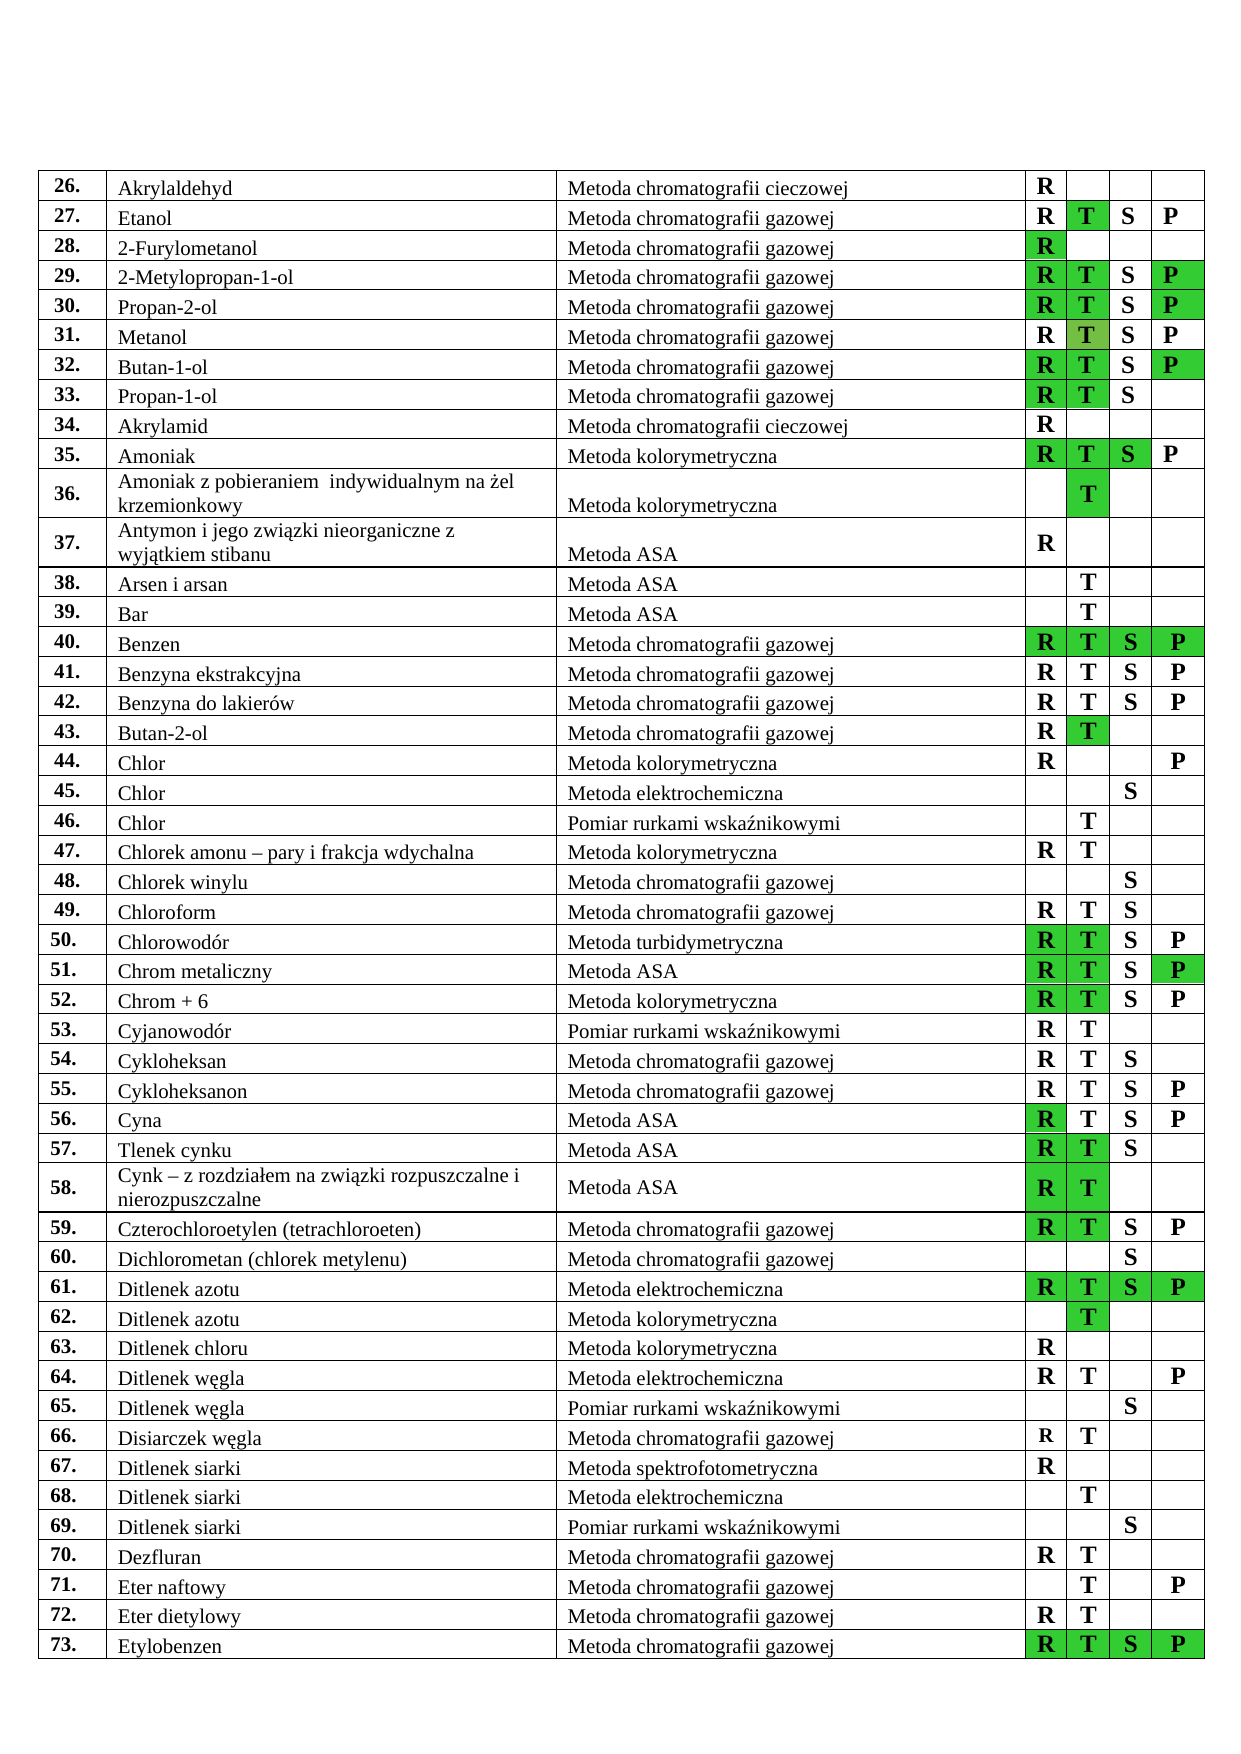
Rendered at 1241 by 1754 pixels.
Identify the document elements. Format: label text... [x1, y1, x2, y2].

table_cell [39, 1074, 106, 1103]
table_cell R [1026, 627, 1066, 656]
table_cell P [1152, 925, 1204, 954]
table_cell [1110, 568, 1151, 596]
table_cell T [1067, 657, 1109, 686]
table_cell P [1152, 1272, 1204, 1301]
table_cell S [1110, 687, 1151, 715]
table_cell Akrylaldehyd [107, 171, 556, 200]
table_cell Butan-2-ol [107, 716, 556, 745]
table_cell [39, 687, 106, 715]
table_cell [1152, 518, 1204, 566]
table_cell [1152, 1302, 1204, 1331]
table_cell Benzyna ekstrakcyjna [107, 657, 556, 686]
table_cell Metoda chromatografii gazowej [557, 350, 1025, 379]
table_cell Cyjanowodór [107, 1014, 556, 1043]
table_cell R [1026, 1044, 1066, 1073]
table_cell S [1110, 320, 1151, 349]
table_cell [1026, 865, 1066, 894]
table_cell Antymon i jego związki nieorganiczne z wyjątkiem stibanu [107, 518, 556, 566]
table_cell R [1026, 1213, 1066, 1241]
table_cell [1026, 469, 1066, 517]
table_cell T [1067, 1134, 1109, 1162]
table_cell R [1026, 1104, 1066, 1132]
table_cell Cynk – z rozdziałem na związki rozpuszczalne i nierozpuszczalne [107, 1163, 556, 1211]
table_cell [1110, 469, 1151, 517]
table_cell Metoda elektrochemiczna [557, 1361, 1025, 1390]
table_cell S [1110, 1044, 1151, 1073]
table_cell [1152, 1242, 1204, 1271]
table_cell Metoda kolorymetryczna [557, 985, 1025, 1013]
table_cell Ditlenek węgla [107, 1391, 556, 1420]
table_cell R [1026, 201, 1066, 230]
table_cell Ditlenek siarki [107, 1451, 556, 1479]
table_cell [1152, 1044, 1204, 1073]
table_cell R [1026, 1014, 1066, 1043]
table_cell [1110, 1570, 1151, 1599]
table_cell Ditlenek azotu [107, 1272, 556, 1301]
table_cell [1067, 1451, 1109, 1479]
table_cell S [1110, 1391, 1151, 1420]
table_cell [1067, 171, 1109, 200]
table_cell Chlor [107, 746, 556, 775]
table_cell S [1110, 1242, 1151, 1271]
table_cell T [1067, 439, 1109, 468]
table_cell Metoda chromatografii gazowej [557, 380, 1025, 408]
table_cell Cykloheksan [107, 1044, 556, 1073]
table_cell P [1152, 955, 1204, 983]
table_cell [1152, 1510, 1204, 1539]
table_cell [39, 1044, 106, 1073]
table_cell Metoda ASA [557, 1104, 1025, 1132]
table_cell Metoda chromatografii gazowej [557, 1044, 1025, 1073]
table_cell T [1067, 1361, 1109, 1390]
table_cell T [1067, 1163, 1109, 1211]
table_cell Metoda kolorymetryczna [557, 836, 1025, 864]
table_cell [39, 776, 106, 805]
table_cell Benzyna do lakierów [107, 687, 556, 715]
table_cell [39, 1302, 106, 1331]
table_cell Metoda chromatografii gazowej [557, 687, 1025, 715]
table_cell P [1152, 1570, 1204, 1599]
table_cell S [1110, 1134, 1151, 1162]
table_cell [1152, 776, 1204, 805]
table_cell S [1110, 627, 1151, 656]
table_cell T [1067, 568, 1109, 596]
table_cell Metoda chromatografii cieczowej [557, 410, 1025, 438]
table_cell [39, 895, 106, 924]
table_cell [1067, 1391, 1109, 1420]
table_cell Akrylamid [107, 410, 556, 438]
table_cell R [1026, 657, 1066, 686]
table_cell [1152, 410, 1204, 438]
table_cell [1152, 568, 1204, 596]
table_cell [39, 925, 106, 954]
table_cell T [1067, 806, 1109, 834]
table_cell Metoda kolorymetryczna [557, 469, 1025, 517]
table_cell Chlorek winylu [107, 865, 556, 894]
table_cell [1026, 1391, 1066, 1420]
table_cell Benzen [107, 627, 556, 656]
table_cell S [1110, 865, 1151, 894]
table_cell T [1067, 350, 1109, 379]
table_cell T [1067, 985, 1109, 1013]
table_cell S [1110, 657, 1151, 686]
table_cell S [1110, 380, 1151, 408]
table_cell R [1026, 1074, 1066, 1103]
table_cell [39, 955, 106, 983]
table_cell [1152, 716, 1204, 745]
table_cell [39, 1213, 106, 1241]
table_cell Metoda chromatografii gazowej [557, 627, 1025, 656]
table_cell T [1067, 1570, 1109, 1599]
table_cell [39, 1540, 106, 1569]
table_cell Metoda ASA [557, 1163, 1025, 1211]
table_cell Metoda chromatografii gazowej [557, 201, 1025, 230]
table_cell [1067, 1332, 1109, 1360]
table_cell R [1026, 955, 1066, 983]
table_cell [1152, 1014, 1204, 1043]
table_cell Arsen i arsan [107, 568, 556, 596]
table_cell R [1026, 320, 1066, 349]
table_cell T [1067, 290, 1109, 319]
table_cell [39, 1332, 106, 1360]
table_cell [39, 1391, 106, 1420]
table_cell [39, 627, 106, 656]
table_cell Eter dietylowy [107, 1600, 556, 1628]
table_cell [1026, 568, 1066, 596]
table_cell T [1067, 261, 1109, 289]
table_cell S [1110, 925, 1151, 954]
table_cell S [1110, 895, 1151, 924]
table_cell [39, 1451, 106, 1479]
table_cell R [1026, 231, 1066, 259]
table_cell [39, 469, 106, 517]
table_cell [1152, 895, 1204, 924]
table_cell Propan-2-ol [107, 290, 556, 319]
table_cell S [1110, 1104, 1151, 1132]
table_cell [1067, 776, 1109, 805]
table_cell T [1067, 1302, 1109, 1331]
table_cell [39, 231, 106, 259]
table_cell Pomiar rurkami wskaźnikowymi [557, 1014, 1025, 1043]
table_cell [1152, 806, 1204, 834]
table_cell R [1026, 171, 1066, 200]
table_cell R [1026, 836, 1066, 864]
table_cell S [1110, 439, 1151, 468]
table_cell S [1110, 201, 1151, 230]
table_cell P [1152, 1361, 1204, 1390]
table_cell S [1110, 776, 1151, 805]
table_cell R [1026, 1272, 1066, 1301]
table_cell Amoniak [107, 439, 556, 468]
table_cell Chrom metaliczny [107, 955, 556, 983]
table_cell [1110, 1481, 1151, 1509]
table_cell S [1110, 1630, 1151, 1658]
table_cell [39, 1481, 106, 1509]
table_cell Metoda chromatografii gazowej [557, 231, 1025, 259]
table_cell [39, 1630, 106, 1658]
table_cell [1152, 836, 1204, 864]
table_cell [39, 1570, 106, 1599]
table_cell Dezfluran [107, 1540, 556, 1569]
table_cell S [1110, 350, 1151, 379]
table_cell [39, 568, 106, 596]
table_cell [1152, 1481, 1204, 1509]
table_cell T [1067, 1014, 1109, 1043]
table_cell P [1152, 320, 1204, 349]
table_cell [1152, 1134, 1204, 1162]
table_cell Bar [107, 597, 556, 626]
table_cell Ditlenek siarki [107, 1481, 556, 1509]
table_cell [1026, 597, 1066, 626]
table_cell Cykloheksanon [107, 1074, 556, 1103]
table_cell Metoda chromatografii gazowej [557, 1213, 1025, 1241]
table_cell [1110, 518, 1151, 566]
table_cell [1110, 597, 1151, 626]
table_cell [39, 380, 106, 408]
table_cell [1067, 231, 1109, 259]
table_cell Metoda elektrochemiczna [557, 776, 1025, 805]
table_cell [1026, 1481, 1066, 1509]
table_cell Amoniak z pobieraniem indywidualnym na żel krzemionkowy [107, 469, 556, 517]
table_cell Czterochloroetylen (tetrachloroeten) [107, 1213, 556, 1241]
table_cell [1152, 1540, 1204, 1569]
table_cell Metoda ASA [557, 518, 1025, 566]
table_cell [39, 410, 106, 438]
table_cell P [1152, 1213, 1204, 1241]
table_cell Metoda chromatografii gazowej [557, 1600, 1025, 1628]
table_cell S [1110, 1074, 1151, 1103]
table_cell [1110, 1163, 1151, 1211]
table_cell Metoda chromatografii cieczowej [557, 171, 1025, 200]
table_cell Disiarczek węgla [107, 1421, 556, 1450]
table_cell R [1026, 1134, 1066, 1162]
table_cell R [1026, 1163, 1066, 1211]
table_cell [39, 1421, 106, 1450]
table_cell [1152, 1332, 1204, 1360]
table_cell Metoda chromatografii gazowej [557, 1074, 1025, 1103]
table_cell Metoda elektrochemiczna [557, 1481, 1025, 1509]
table_cell [1110, 1302, 1151, 1331]
table_cell [39, 1600, 106, 1628]
table_cell P [1152, 290, 1204, 319]
table_cell Metoda spektrofotometryczna [557, 1451, 1025, 1479]
table_cell [39, 350, 106, 379]
table_cell [39, 1272, 106, 1301]
table_cell R [1026, 261, 1066, 289]
table_cell R [1026, 687, 1066, 715]
table_cell P [1152, 261, 1204, 289]
table_cell [1152, 1421, 1204, 1450]
table_cell [1110, 806, 1151, 834]
table_cell Metoda kolorymetryczna [557, 1332, 1025, 1360]
table_cell Chlorek amonu – pary i frakcja wdychalna [107, 836, 556, 864]
table_cell Metoda chromatografii gazowej [557, 1630, 1025, 1658]
table_cell T [1067, 469, 1109, 517]
table_cell [39, 806, 106, 834]
table_cell [1110, 1014, 1151, 1043]
table_cell Ditlenek azotu [107, 1302, 556, 1331]
table_cell [1067, 865, 1109, 894]
table_cell Metoda ASA [557, 568, 1025, 596]
table_cell T [1067, 1272, 1109, 1301]
table_cell P [1152, 201, 1204, 230]
table_cell T [1067, 1540, 1109, 1569]
table_cell 2-Furylometanol [107, 231, 556, 259]
table_cell Metoda chromatografii gazowej [557, 865, 1025, 894]
table_cell [1152, 865, 1204, 894]
table_cell [1067, 1242, 1109, 1271]
table_cell T [1067, 716, 1109, 745]
table_cell P [1152, 657, 1204, 686]
table_cell R [1026, 1600, 1066, 1628]
table_cell [39, 261, 106, 289]
table_cell T [1067, 687, 1109, 715]
table_cell R [1026, 716, 1066, 745]
table_cell [39, 320, 106, 349]
table_cell [1026, 1302, 1066, 1331]
table_cell Metoda chromatografii gazowej [557, 261, 1025, 289]
table_cell Metoda turbidymetryczna [557, 925, 1025, 954]
table_cell [1110, 171, 1151, 200]
table_cell R [1026, 895, 1066, 924]
table_cell P [1152, 1630, 1204, 1658]
table_cell Eter naftowy [107, 1570, 556, 1599]
table_cell S [1110, 1272, 1151, 1301]
table_cell T [1067, 1104, 1109, 1132]
table_cell R [1026, 985, 1066, 1013]
table_cell [39, 1361, 106, 1390]
table_cell Pomiar rurkami wskaźnikowymi [557, 1510, 1025, 1539]
table_cell [1152, 171, 1204, 200]
table_cell [1110, 1421, 1151, 1450]
table_cell S [1110, 1213, 1151, 1241]
table_cell Metoda chromatografii gazowej [557, 657, 1025, 686]
table_cell [1110, 836, 1151, 864]
table_cell Metoda ASA [557, 597, 1025, 626]
table_cell Metoda ASA [557, 1134, 1025, 1162]
table_cell T [1067, 1213, 1109, 1241]
table_cell [1152, 597, 1204, 626]
table_cell Pomiar rurkami wskaźnikowymi [557, 1391, 1025, 1420]
table_cell [1152, 469, 1204, 517]
table_cell Metoda chromatografii gazowej [557, 1570, 1025, 1599]
table_cell R [1026, 350, 1066, 379]
table_cell [1110, 1361, 1151, 1390]
table_cell [39, 657, 106, 686]
table_cell [39, 865, 106, 894]
table_cell R [1026, 1361, 1066, 1390]
table_cell S [1110, 955, 1151, 983]
table_cell P [1152, 439, 1204, 468]
table_cell R [1026, 1332, 1066, 1360]
table_cell T [1067, 201, 1109, 230]
table_cell [1067, 518, 1109, 566]
table_cell [39, 1510, 106, 1539]
table_cell [1152, 1163, 1204, 1211]
table_cell Metoda ASA [557, 955, 1025, 983]
table_cell [39, 597, 106, 626]
table_cell [1026, 1510, 1066, 1539]
table_cell Chlor [107, 776, 556, 805]
table_cell [1152, 380, 1204, 408]
table_cell P [1152, 1074, 1204, 1103]
table_cell [39, 746, 106, 775]
table_cell Metoda kolorymetryczna [557, 439, 1025, 468]
table_cell [39, 439, 106, 468]
table_cell Metoda chromatografii gazowej [557, 1242, 1025, 1271]
table_cell Cyna [107, 1104, 556, 1132]
table_cell [1110, 716, 1151, 745]
table_cell [39, 1134, 106, 1162]
table_cell [39, 1242, 106, 1271]
table_cell [39, 985, 106, 1013]
table_cell [1110, 410, 1151, 438]
table_cell P [1152, 985, 1204, 1013]
table_cell P [1152, 746, 1204, 775]
table_cell Chloroform [107, 895, 556, 924]
table_cell R [1026, 1540, 1066, 1569]
table_cell T [1067, 925, 1109, 954]
table_cell R [1026, 746, 1066, 775]
table_cell Metoda chromatografii gazowej [557, 716, 1025, 745]
table_cell T [1067, 836, 1109, 864]
table_cell Butan-1-ol [107, 350, 556, 379]
table_cell [1152, 231, 1204, 259]
table_cell T [1067, 1630, 1109, 1658]
table_cell Metoda chromatografii gazowej [557, 895, 1025, 924]
table_cell [1026, 806, 1066, 834]
table_cell [39, 1163, 106, 1211]
table_cell S [1110, 985, 1151, 1013]
table_cell Tlenek cynku [107, 1134, 556, 1162]
table_cell [39, 836, 106, 864]
table_cell T [1067, 1600, 1109, 1628]
table_cell [1026, 1242, 1066, 1271]
table_cell Ditlenek chloru [107, 1332, 556, 1360]
table_cell [1067, 746, 1109, 775]
table_cell Metoda kolorymetryczna [557, 746, 1025, 775]
table_cell T [1067, 320, 1109, 349]
table_cell [1067, 1510, 1109, 1539]
table_cell Propan-1-ol [107, 380, 556, 408]
table_cell T [1067, 1421, 1109, 1450]
table_cell R [1026, 518, 1066, 566]
table_cell Chrom + 6 [107, 985, 556, 1013]
table_cell [39, 171, 106, 200]
table_cell S [1110, 261, 1151, 289]
table_cell P [1152, 627, 1204, 656]
table_cell Metoda chromatografii gazowej [557, 1421, 1025, 1450]
table_cell Metoda chromatografii gazowej [557, 290, 1025, 319]
table_cell R [1026, 380, 1066, 408]
table_cell [1110, 1332, 1151, 1360]
table_cell R [1026, 439, 1066, 468]
table_cell Ditlenek węgla [107, 1361, 556, 1390]
table_cell R [1026, 1421, 1066, 1450]
table_cell T [1067, 1044, 1109, 1073]
table_cell [39, 518, 106, 566]
table_cell [39, 1014, 106, 1043]
table_cell [1110, 1540, 1151, 1569]
table_cell [1110, 746, 1151, 775]
table_cell P [1152, 350, 1204, 379]
table_cell Etylobenzen [107, 1630, 556, 1658]
table_cell Chlorowodór [107, 925, 556, 954]
table_cell [1152, 1600, 1204, 1628]
table_cell Metoda elektrochemiczna [557, 1272, 1025, 1301]
table_cell S [1110, 1510, 1151, 1539]
table_cell [1152, 1391, 1204, 1420]
table_cell 2-Metylopropan-1-ol [107, 261, 556, 289]
table_cell [1067, 410, 1109, 438]
table_cell Pomiar rurkami wskaźnikowymi [557, 806, 1025, 834]
table_cell Metoda chromatografii gazowej [557, 1540, 1025, 1569]
table_cell [1026, 1570, 1066, 1599]
table_cell P [1152, 687, 1204, 715]
table_cell R [1026, 290, 1066, 319]
table_cell [1110, 1451, 1151, 1479]
table_cell P [1152, 1104, 1204, 1132]
table_cell T [1067, 955, 1109, 983]
table_cell Metanol [107, 320, 556, 349]
table_cell [39, 1104, 106, 1132]
table_cell R [1026, 1630, 1066, 1658]
table_cell [1110, 1600, 1151, 1628]
table_cell [39, 201, 106, 230]
table_cell Metoda chromatografii gazowej [557, 320, 1025, 349]
table_cell T [1067, 380, 1109, 408]
table_cell R [1026, 1451, 1066, 1479]
table_cell S [1110, 290, 1151, 319]
table_cell R [1026, 410, 1066, 438]
table_cell T [1067, 1481, 1109, 1509]
table_cell Dichlorometan (chlorek metylenu) [107, 1242, 556, 1271]
table_cell R [1026, 925, 1066, 954]
table_cell Ditlenek siarki [107, 1510, 556, 1539]
table_cell T [1067, 895, 1109, 924]
table_cell [1110, 231, 1151, 259]
table_cell [1026, 776, 1066, 805]
table_cell Metoda kolorymetryczna [557, 1302, 1025, 1331]
table_cell T [1067, 597, 1109, 626]
table_cell T [1067, 1074, 1109, 1103]
table_cell Etanol [107, 201, 556, 230]
table_cell Chlor [107, 806, 556, 834]
table_cell [39, 716, 106, 745]
table_cell [39, 290, 106, 319]
table_cell T [1067, 627, 1109, 656]
table_cell [1152, 1451, 1204, 1479]
